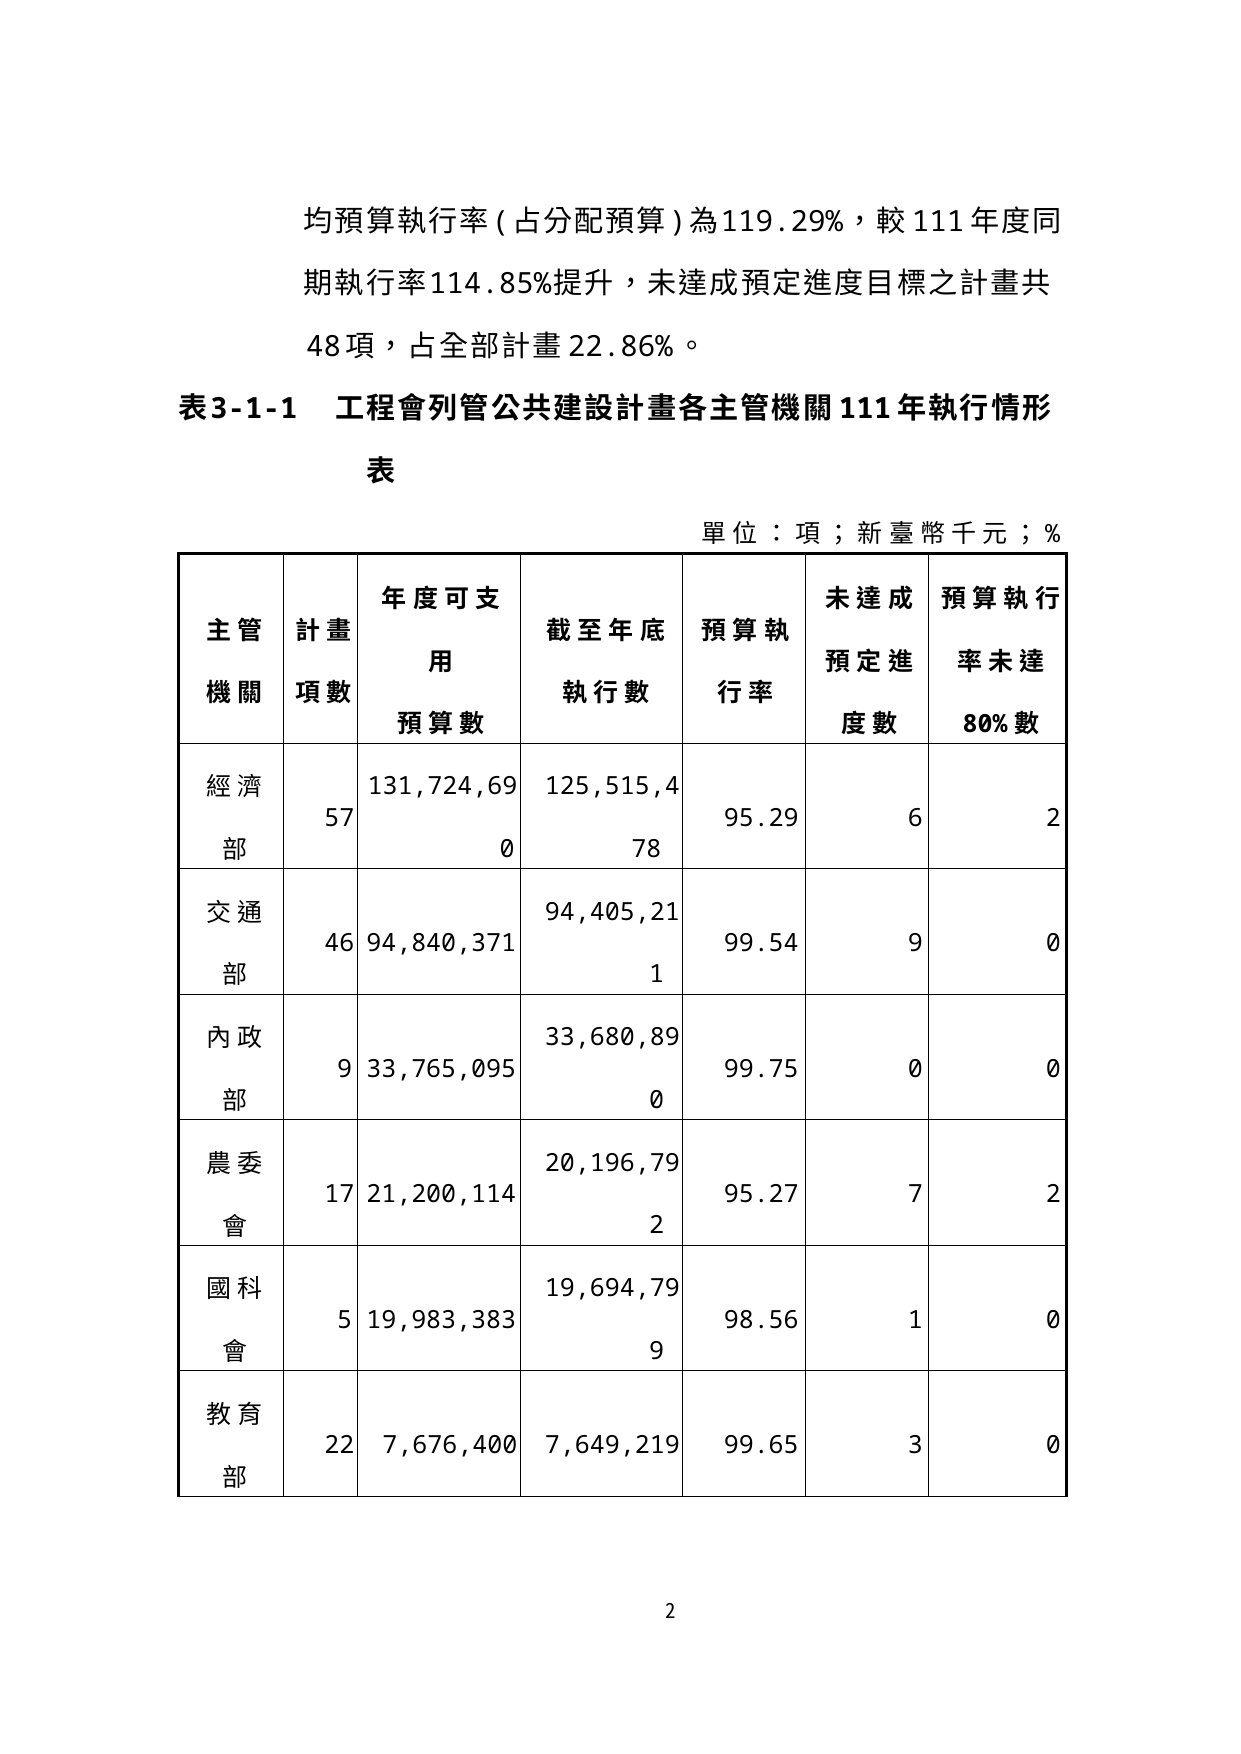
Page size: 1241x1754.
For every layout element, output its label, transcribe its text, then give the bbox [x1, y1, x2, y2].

table_cell 57 [284, 744, 357, 868]
table_cell 94,405,211 [521, 869, 682, 994]
table_cell 22 [284, 1371, 357, 1496]
table_cell 99.75 [683, 995, 805, 1119]
text 表3-1-1 工程會列管公共建設計畫各主管機關111年執行情形表 [177, 365, 1063, 490]
table_cell 95.27 [683, 1120, 805, 1245]
table_cell 2 [929, 1120, 1065, 1245]
table_cell 9 [284, 995, 357, 1119]
table_cell 0 [929, 1371, 1065, 1496]
table_cell 98.56 [683, 1246, 805, 1370]
table_cell 0 [929, 869, 1065, 994]
table_cell 94,840,371 [358, 869, 520, 994]
table_header 預算執行率未達80%數 [929, 555, 1065, 743]
table_cell 19,694,799 [521, 1246, 682, 1370]
table_cell 21,200,114 [358, 1120, 520, 1245]
table_cell 99.54 [683, 869, 805, 994]
table_cell 33,765,095 [358, 995, 520, 1119]
table_cell 131,724,690 [358, 744, 520, 868]
table_cell 0 [929, 995, 1065, 1119]
table_cell 農委會 [180, 1120, 283, 1245]
table_cell 1 [806, 1246, 928, 1370]
table_cell 7,649,219 [521, 1371, 682, 1496]
table_cell 95.29 [683, 744, 805, 868]
table_header 未達成預定進度數 [806, 555, 928, 743]
table_cell 9 [806, 869, 928, 994]
table_header 年度可支用 預算數 [358, 555, 520, 743]
table_cell 99.65 [683, 1371, 805, 1496]
table_cell 33,680,890 [521, 995, 682, 1119]
table_cell 20,196,792 [521, 1120, 682, 1245]
table_cell 19,983,383 [358, 1246, 520, 1370]
table_cell 3 [806, 1371, 928, 1496]
table_cell 交通部 [180, 869, 283, 994]
table_cell 教育部 [180, 1371, 283, 1496]
table_cell 經濟部 [180, 744, 283, 868]
table_cell 0 [806, 995, 928, 1119]
table_cell 125,515,478 [521, 744, 682, 868]
table_cell 7,676,400 [358, 1371, 520, 1496]
table_header 截至年底 執行數 [521, 555, 682, 743]
table_cell 0 [929, 1246, 1065, 1370]
table_cell 內政部 [180, 995, 283, 1119]
text 單位：項；新臺幣千元；% [177, 490, 1063, 552]
table_header 主管 機關 [180, 555, 283, 743]
table_cell 2 [929, 744, 1065, 868]
table_cell 17 [284, 1120, 357, 1245]
table_cell 46 [284, 869, 357, 994]
text 均預算執行率(占分配預算)為119.29%，較111年度同期執行率114.85%提升，未達成預定進度目標之計畫共48項，占全部計畫22.86%。 [266, 177, 1063, 365]
table_cell 7 [806, 1120, 928, 1245]
table_cell 國科會 [180, 1246, 283, 1370]
table_header 計畫項數 [284, 555, 357, 743]
table_cell 6 [806, 744, 928, 868]
table_cell 5 [284, 1246, 357, 1370]
table_header 預算執行率 [683, 555, 805, 743]
